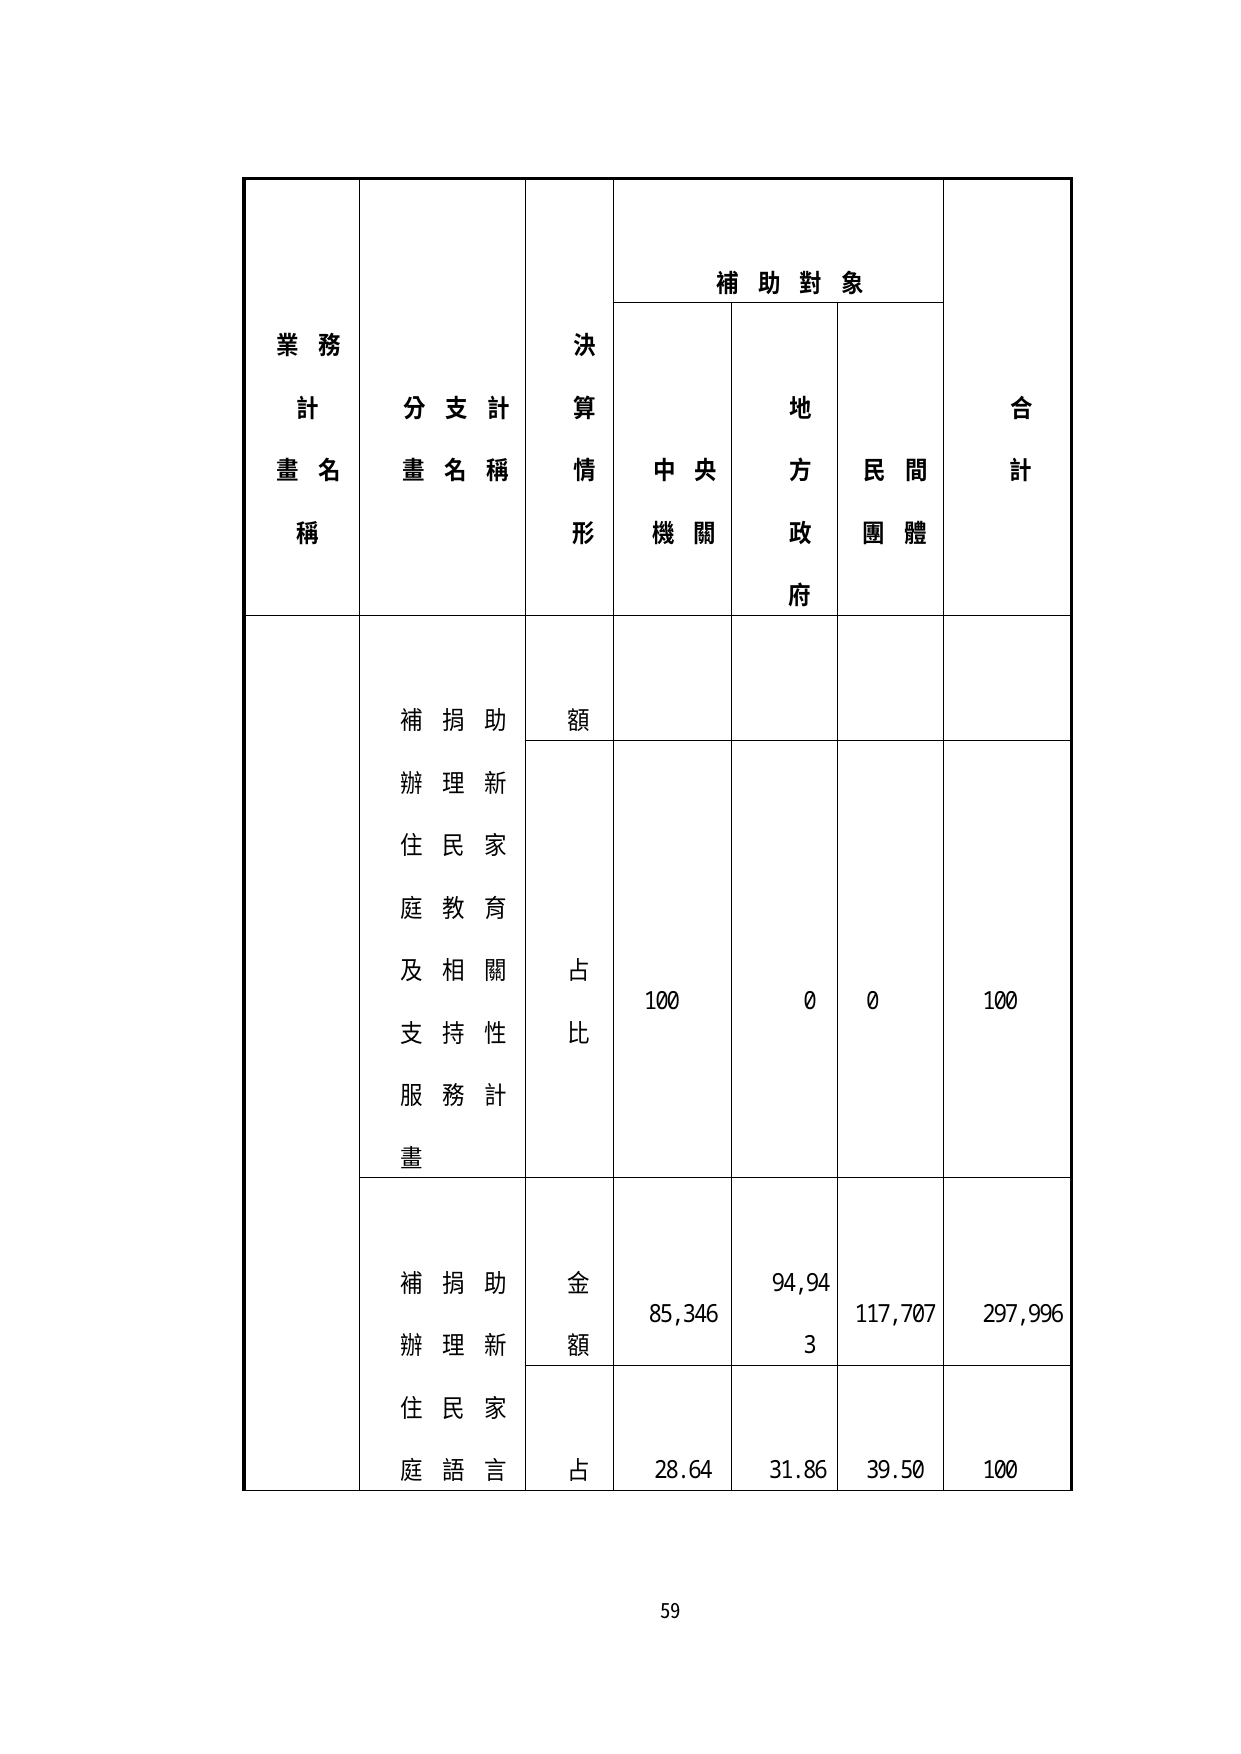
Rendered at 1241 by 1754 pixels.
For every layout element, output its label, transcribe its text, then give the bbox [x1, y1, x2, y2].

table_cell 39.50 [838, 1366, 943, 1490]
table_cell 0 [732, 741, 837, 1177]
table_cell 100 [614, 741, 731, 1177]
table_cell 100 [944, 741, 1070, 1177]
table_cell 31.86 [732, 1366, 837, 1490]
table_header 決算情形 [526, 180, 613, 615]
table_cell 地方政府 [732, 303, 837, 615]
table_cell 占 [526, 1366, 613, 1490]
table_cell 金額 [526, 1178, 613, 1365]
table_cell 中央機關 [614, 303, 731, 615]
table_cell 補捐助辦理新住民家庭教育及相關支持性服務計畫 [360, 616, 525, 1177]
table_cell [614, 616, 731, 740]
table_cell [246, 616, 359, 1490]
table_cell 94,943 [732, 1178, 837, 1365]
table_cell 補捐助辦理新住民家庭語言文化體驗學習及相關培力課程計畫 [360, 1178, 525, 1490]
table_cell 117,707 [838, 1178, 943, 1365]
table_cell 85,346 [614, 1178, 731, 1365]
table_header 補助對象 [614, 180, 943, 302]
table_cell [944, 616, 1070, 740]
table_cell [838, 616, 943, 740]
table_header 合 計 [944, 180, 1070, 615]
table_cell 占比 [526, 741, 613, 1177]
table_cell 297,996 [944, 1178, 1070, 1365]
table_cell 28.64 [614, 1366, 731, 1490]
table_header 業務計 畫名稱 [246, 180, 359, 615]
table_cell 額 [526, 616, 613, 740]
table_cell [732, 616, 837, 740]
table_header 分支計畫名稱 [360, 180, 525, 615]
table_cell 100 [944, 1366, 1070, 1490]
table_cell 0 [838, 741, 943, 1177]
table_cell 民間團體 [838, 303, 943, 615]
